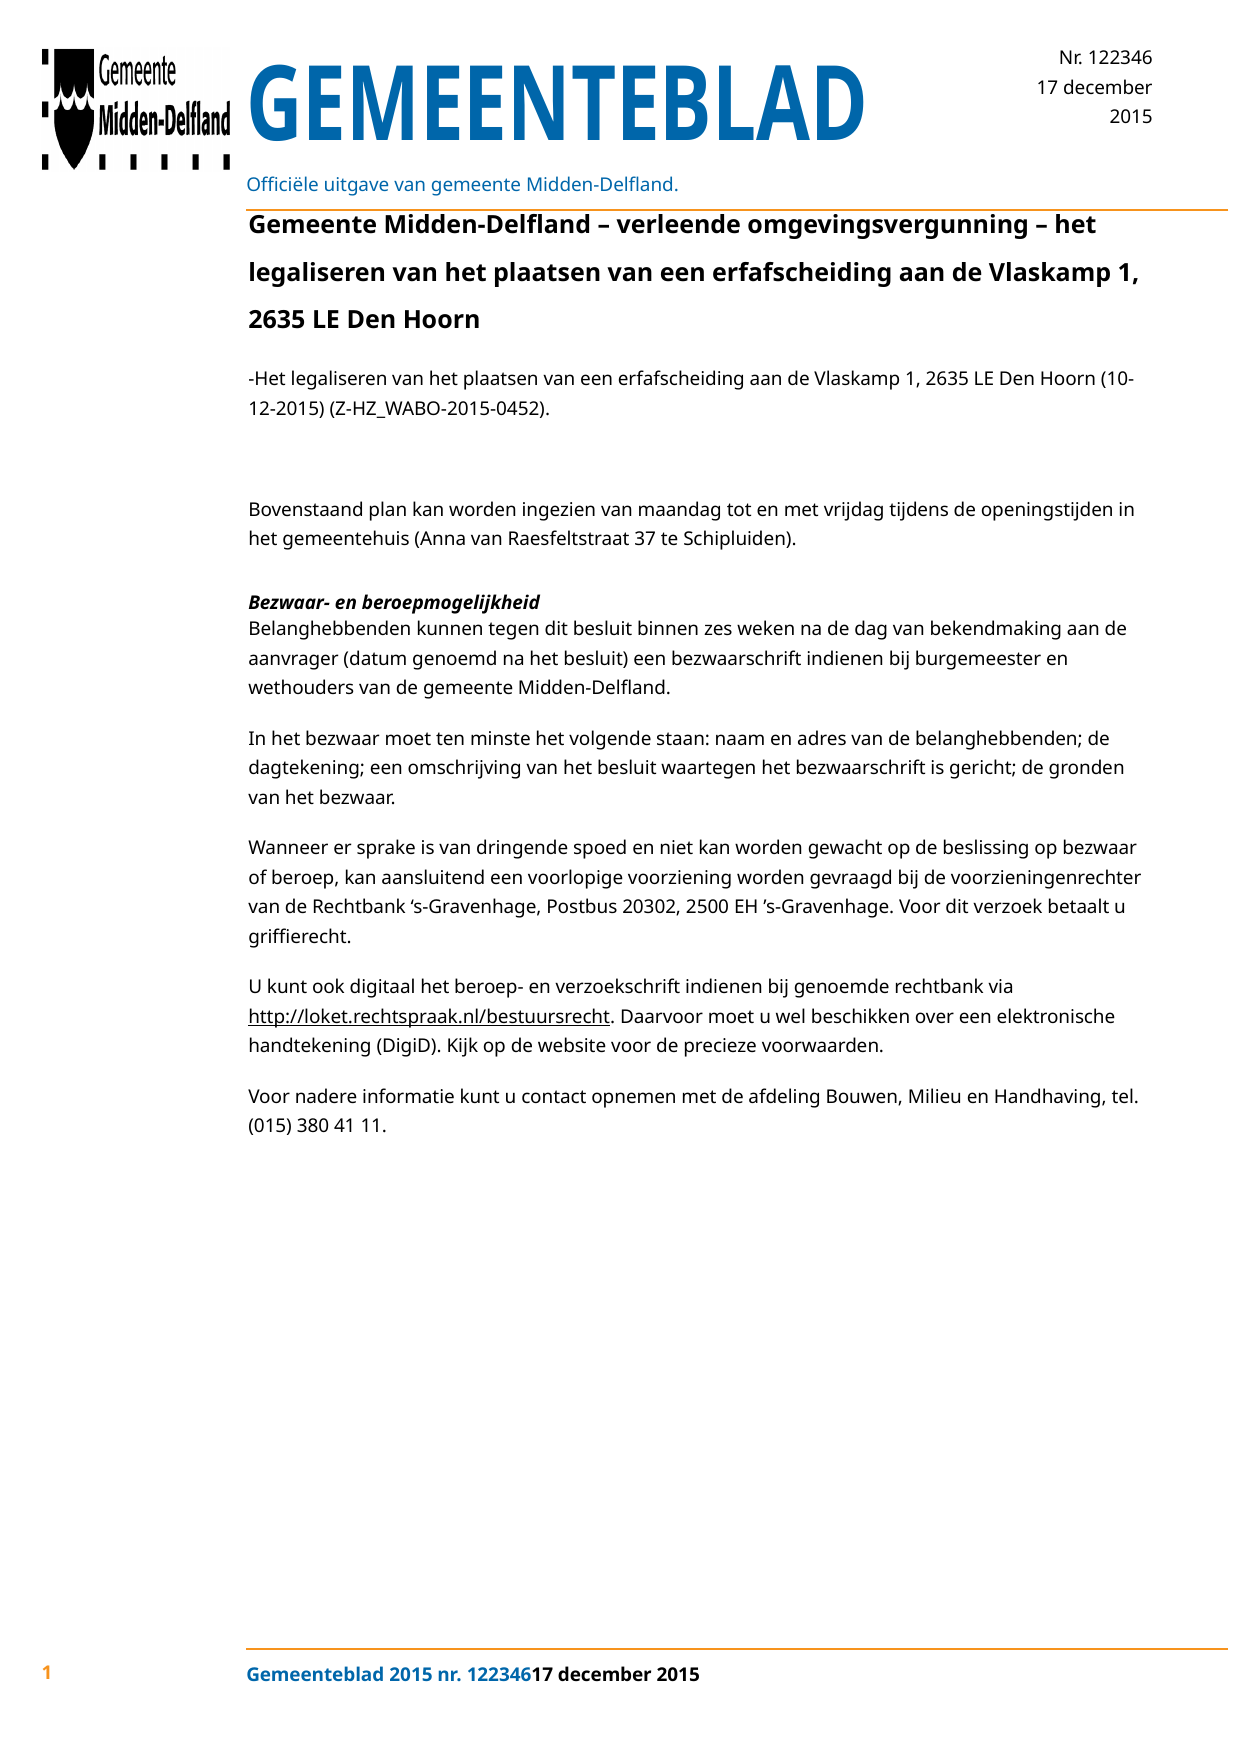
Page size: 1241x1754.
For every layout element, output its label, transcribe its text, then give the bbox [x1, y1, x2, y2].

text Bezwaar- en beroepmogelijkheid [248, 589, 1152, 615]
picture [41, 47, 231, 172]
text Voor nadere informatie kunt u contact opnemen met de afdeling Bouwen, Milieu en Handhaving, tel. (015) 380 41 11. [248, 1083, 1152, 1138]
text Wanneer er sprake is van dringende spoed en niet kan worden gewacht op de beslissing op bezwaar of beroep, kan aansluitend een voorlopige voorziening worden gevraagd bij de voorzieningenrechter van de Rechtbank ‘s-Gravenhage, Postbus 20302, 2500 EH ’s-Gravenhage. Voor dit verzoek betaalt u griffierecht. [248, 834, 1152, 949]
text Bovenstaand plan kan worden ingezien van maandag tot en met vrijdag tijdens de openingstijden in het gemeentehuis (Anna van Raesfeltstraat 37 te Schipluiden). [248, 496, 1152, 551]
text Gemeente Midden-Delfland – verleende omgevingsvergunning – het legaliseren van het plaatsen van een erfafscheiding aan de Vlaskamp 1, 2635 LE Den Hoorn [248, 211, 1152, 336]
text In het bezwaar moet ten minste het volgende staan: naam en adres van de belanghebbenden; de dagtekening; een omschrijving van het besluit waartegen het bezwaarschrift is gericht; de gronden van het bezwaar. [248, 725, 1152, 810]
text -Het legaliseren van het plaatsen van een erfafscheiding aan de Vlaskamp 1, 2635 LE Den Hoorn (10-12-2015) (Z-HZ_WABO-2015-0452). [248, 366, 1152, 421]
text Belanghebbenden kunnen tegen dit besluit binnen zes weken na de dag van bekendmaking aan de aanvrager (datum genoemd na het besluit) een bezwaarschrift indienen bij burgemeester en wethouders van de gemeente Midden-Delfland. [248, 615, 1152, 700]
text U kunt ook digitaal het beroep- en verzoekschrift indienen bij genoemde rechtbank via http://loket.rechtspraak.nl/bestuursrecht. Daarvoor moet u wel beschikken over een elektronische handtekening (DigiD). Kijk op de website voor de precieze voorwaarden. [248, 973, 1152, 1058]
